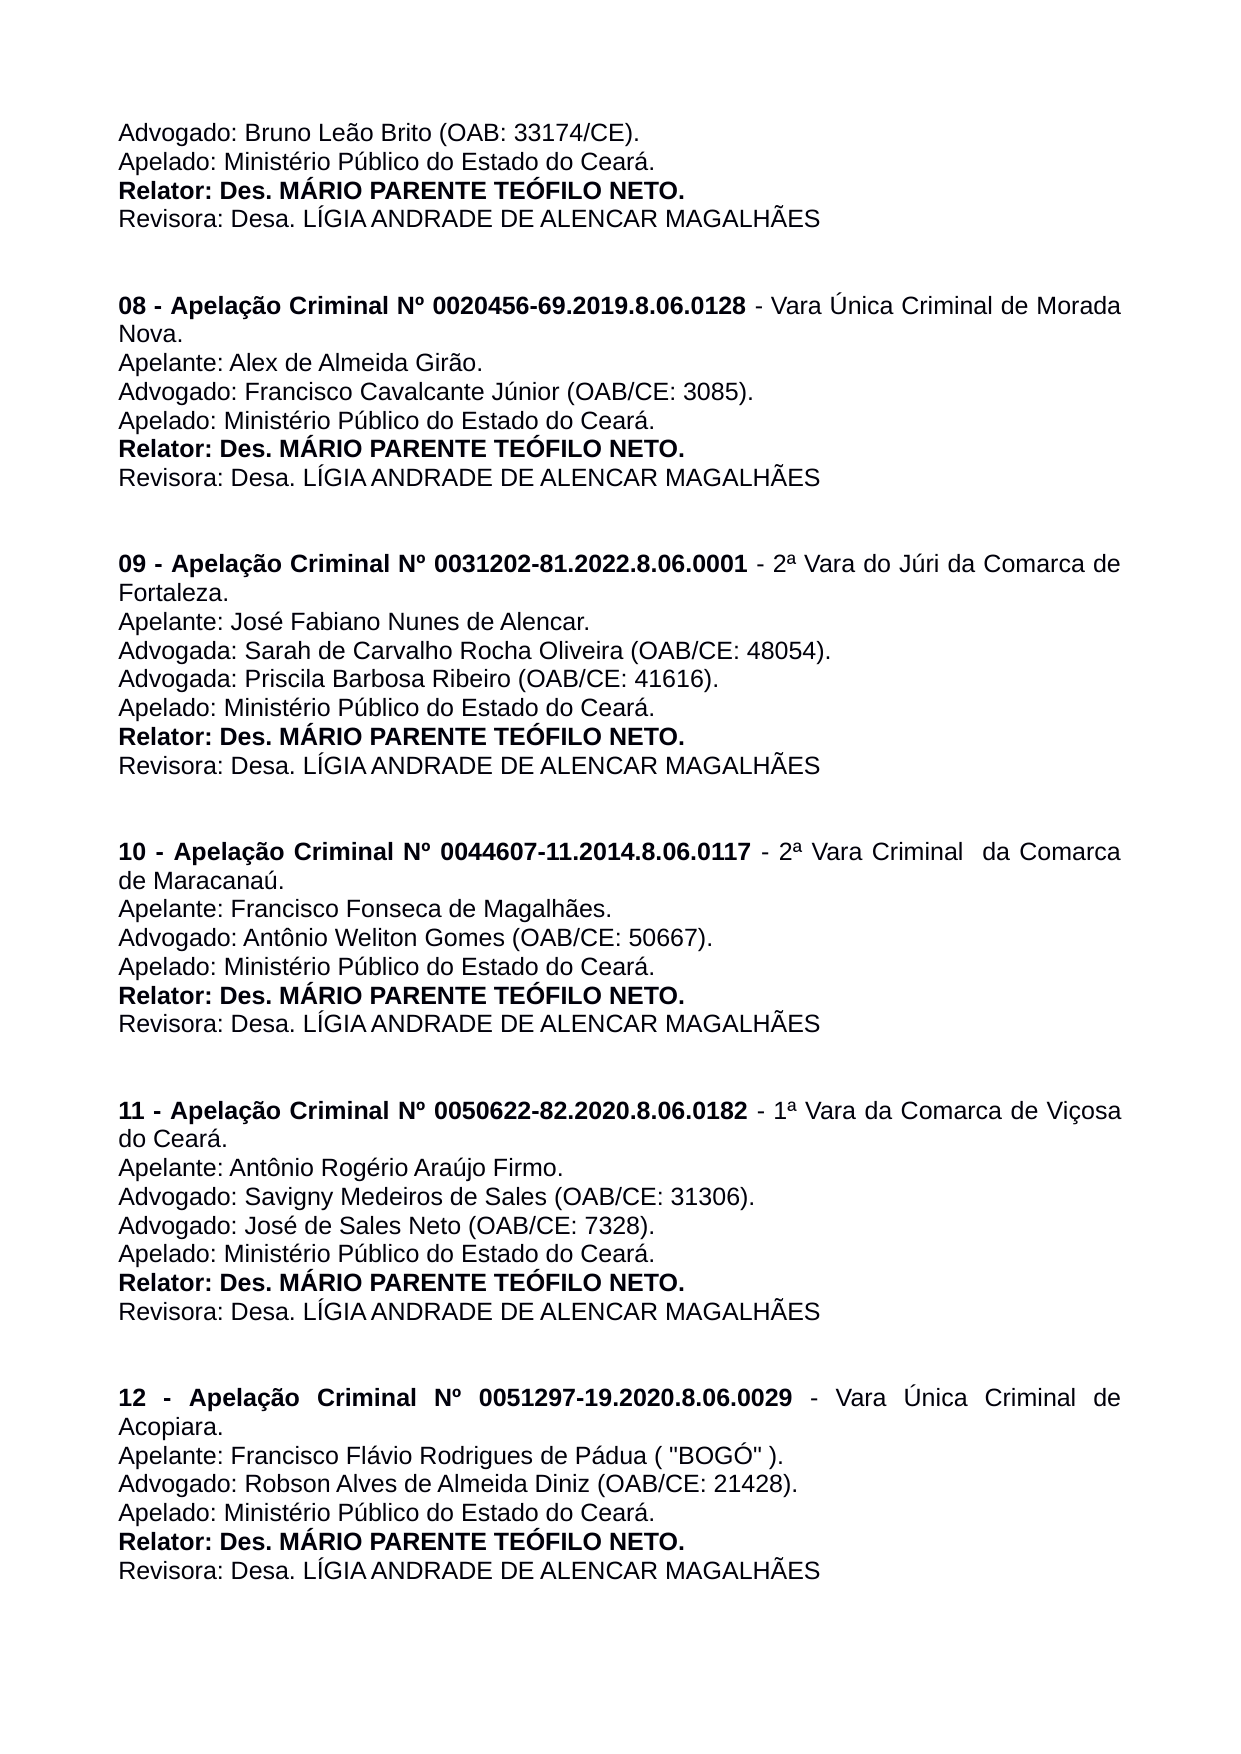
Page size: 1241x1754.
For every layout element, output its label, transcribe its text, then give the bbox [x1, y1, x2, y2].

text Apelante: José Fabiano Nunes de Alencar. [118, 607, 1122, 636]
text Relator: Des. MÁRIO PARENTE TEÓFILO NETO. [118, 1527, 1122, 1556]
text Revisora: Desa. LÍGIA ANDRADE DE ALENCAR MAGALHÃES [118, 1556, 1122, 1584]
text Advogado: Robson Alves de Almeida Diniz (OAB/CE: 21428). [118, 1469, 1122, 1498]
text Apelante: Antônio Rogério Araújo Firmo. [118, 1153, 1122, 1182]
text 09 - Apelação Criminal Nº 0031202-81.2022.8.06.0001 - 2ª Vara do Júri da Comarca de Fortaleza. [118, 549, 1122, 607]
text Revisora: Desa. LÍGIA ANDRADE DE ALENCAR MAGALHÃES [118, 751, 1122, 779]
text Relator: Des. MÁRIO PARENTE TEÓFILO NETO. [118, 722, 1122, 751]
text Relator: Des. MÁRIO PARENTE TEÓFILO NETO. [118, 981, 1122, 1009]
text Revisora: Desa. LÍGIA ANDRADE DE ALENCAR MAGALHÃES [118, 1297, 1122, 1326]
text Apelante: Francisco Fonseca de Magalhães. [118, 894, 1122, 923]
text Apelado: Ministério Público do Estado do Ceará. [118, 693, 1122, 722]
text Advogada: Priscila Barbosa Ribeiro (OAB/CE: 41616). [118, 664, 1122, 693]
text Relator: Des. MÁRIO PARENTE TEÓFILO NETO. [118, 434, 1122, 463]
text Relator: Des. MÁRIO PARENTE TEÓFILO NETO. [118, 1268, 1122, 1297]
text Apelado: Ministério Público do Estado do Ceará. [118, 147, 1122, 176]
text Apelante: Alex de Almeida Girão. [118, 348, 1122, 377]
text Revisora: Desa. LÍGIA ANDRADE DE ALENCAR MAGALHÃES [118, 204, 1122, 233]
text Relator: Des. MÁRIO PARENTE TEÓFILO NETO. [118, 176, 1122, 204]
text Apelante: Francisco Flávio Rodrigues de Pádua ( "BOGÓ" ). [118, 1441, 1122, 1469]
text 10 - Apelação Criminal Nº 0044607-11.2014.8.06.0117 - 2ª Vara Criminal da Comarca de Maracanaú. [118, 837, 1122, 894]
text Advogado: Francisco Cavalcante Júnior (OAB/CE: 3085). [118, 377, 1122, 406]
text Advogado: Antônio Weliton Gomes (OAB/CE: 50667). [118, 923, 1122, 952]
text Revisora: Desa. LÍGIA ANDRADE DE ALENCAR MAGALHÃES [118, 1009, 1122, 1038]
text 08 - Apelação Criminal Nº 0020456-69.2019.8.06.0128 - Vara Única Criminal de Morada Nova. [118, 291, 1122, 348]
text Revisora: Desa. LÍGIA ANDRADE DE ALENCAR MAGALHÃES [118, 463, 1122, 492]
text 11 - Apelação Criminal Nº 0050622-82.2020.8.06.0182 - 1ª Vara da Comarca de Viçosa do Ceará. [118, 1096, 1122, 1153]
text 12 - Apelação Criminal Nº 0051297-19.2020.8.06.0029 - Vara Única Criminal de Acopiara. [118, 1383, 1122, 1441]
text Advogado: José de Sales Neto (OAB/CE: 7328). [118, 1211, 1122, 1239]
text Advogado: Bruno Leão Brito (OAB: 33174/CE). [118, 118, 1122, 147]
text Apelado: Ministério Público do Estado do Ceará. [118, 952, 1122, 981]
text Apelado: Ministério Público do Estado do Ceará. [118, 1239, 1122, 1268]
text Advogado: Savigny Medeiros de Sales (OAB/CE: 31306). [118, 1182, 1122, 1211]
text Apelado: Ministério Público do Estado do Ceará. [118, 406, 1122, 434]
text Advogada: Sarah de Carvalho Rocha Oliveira (OAB/CE: 48054). [118, 636, 1122, 664]
text Apelado: Ministério Público do Estado do Ceará. [118, 1498, 1122, 1527]
